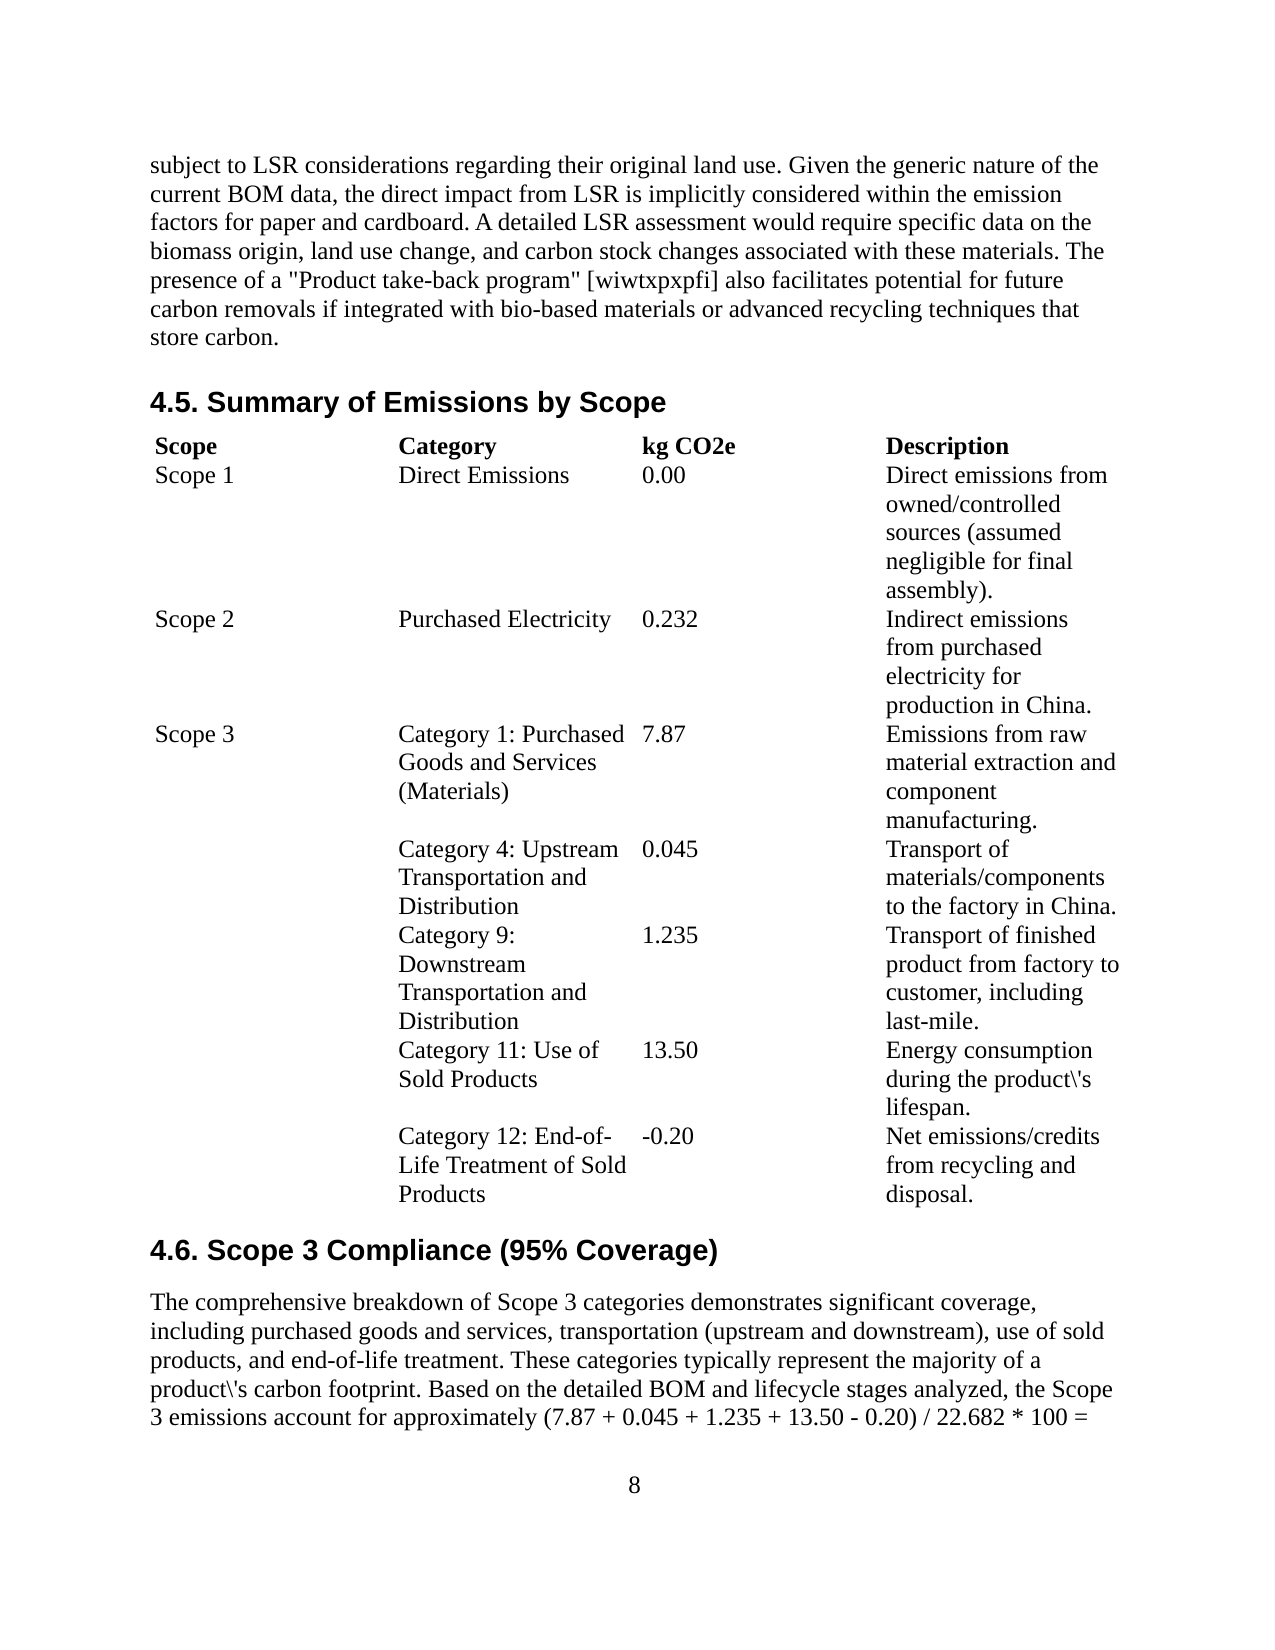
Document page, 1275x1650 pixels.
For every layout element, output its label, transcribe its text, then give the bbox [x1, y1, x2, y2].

text The comprehensive breakdown of Scope 3 categories demonstrates significant coverage, including purchased goods and services, transportation (upstream and downstream), use of sold products, and end-of-life treatment. These categories typically represent the majority of a product\'s carbon footprint. Based on the detailed BOM and lifecycle stages analyzed, the Scope 3 emissions account for approximately (7.87 + 0.045 + 1.235 + 13.50 - 0.20) / 22.682 * 100 = [150, 1287, 1125, 1431]
table_cell Category 11: Use of Sold Products [394, 1035, 637, 1121]
subtitle 4.6. Scope 3 Compliance (95% Coverage) [150, 1232, 1125, 1266]
table_cell Indirect emissions from purchased electricity for production in China. [881, 604, 1125, 719]
table_cell 13.50 [638, 1035, 881, 1121]
table_cell Emissions from raw material extraction and component manufacturing. [881, 719, 1125, 834]
table_header Description [881, 431, 1125, 460]
table_cell Direct Emissions [394, 460, 637, 604]
table_cell -0.20 [638, 1121, 881, 1207]
table_cell Category 4: Upstream Transportation and Distribution [394, 834, 637, 920]
table_cell Transport of materials/components to the factory in China. [881, 834, 1125, 920]
table_cell 7.87 [638, 719, 881, 834]
subtitle 4.5. Summary of Emissions by Scope [150, 385, 1125, 419]
text subject to LSR considerations regarding their original land use. Given the generic nature of the current BOM data, the direct impact from LSR is implicitly considered within the emission factors for paper and cardboard. A detailed LSR assessment would require specific data on the biomass origin, land use change, and carbon stock changes associated with these materials. The presence of a "Product take-back program" [wiwtxpxpfi] also facilitates potential for future carbon removals if integrated with bio-based materials or advanced recycling techniques that store carbon. [150, 150, 1125, 351]
table_cell Direct emissions from owned/controlled sources (assumed negligible for final assembly). [881, 460, 1125, 604]
table_cell Purchased Electricity [394, 604, 637, 719]
table_cell Scope 1 [150, 460, 394, 604]
table_cell Transport of finished product from factory to customer, including last-mile. [881, 920, 1125, 1035]
table_header Scope [150, 431, 394, 460]
table_cell 0.00 [638, 460, 881, 604]
table_cell Category 9: Downstream Transportation and Distribution [394, 920, 637, 1035]
table_cell Net emissions/credits from recycling and disposal. [881, 1121, 1125, 1207]
table_cell Category 12: End-of-Life Treatment of Sold Products [394, 1121, 637, 1207]
table_header kg CO2e [638, 431, 881, 460]
table_cell 0.045 [638, 834, 881, 920]
table_cell Scope 2 [150, 604, 394, 719]
table_cell Energy consumption during the product\'s lifespan. [881, 1035, 1125, 1121]
table_cell Scope 3 [150, 719, 394, 1207]
table_cell 1.235 [638, 920, 881, 1035]
table_cell 0.232 [638, 604, 881, 719]
table_header Category [394, 431, 637, 460]
table_cell Category 1: Purchased Goods and Services (Materials) [394, 719, 637, 834]
